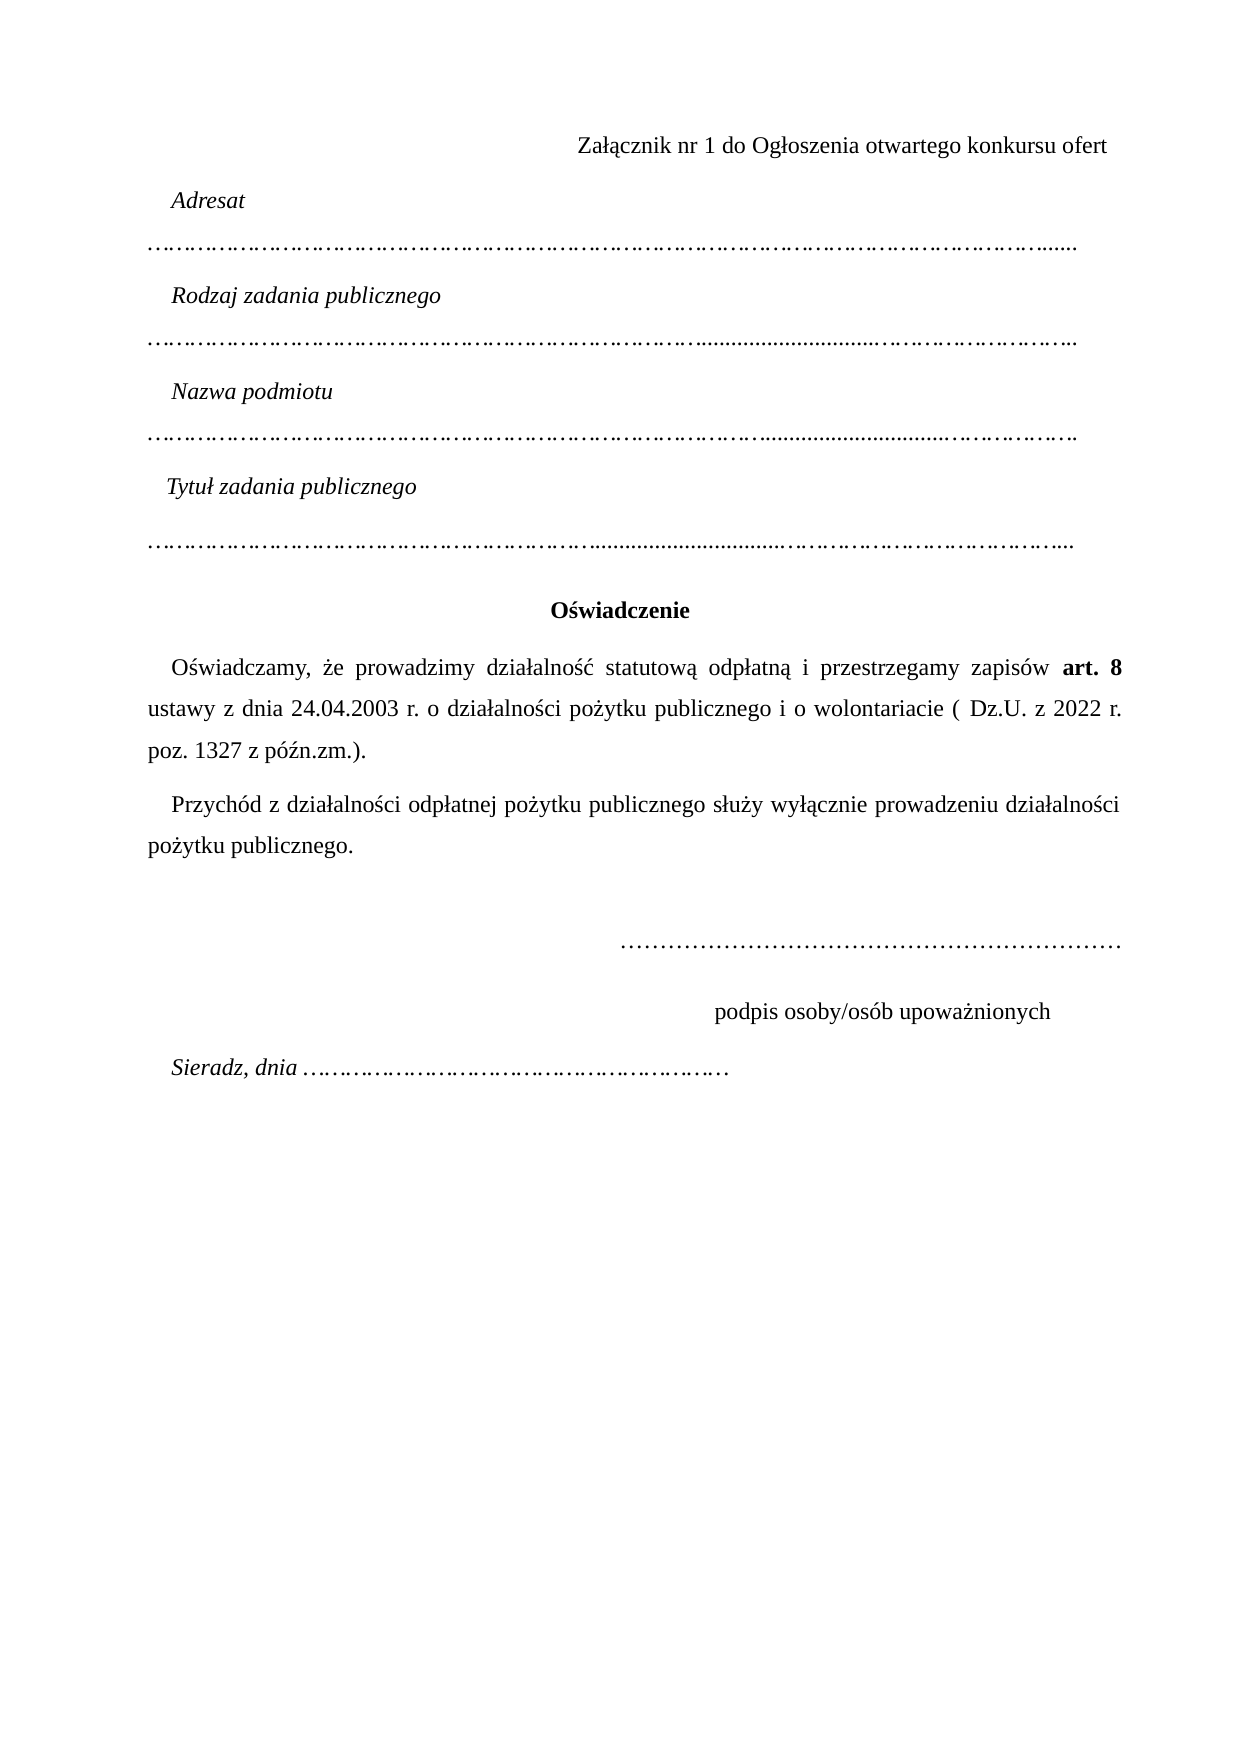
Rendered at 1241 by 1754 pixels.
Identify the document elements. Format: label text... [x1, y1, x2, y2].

text Adresat ………………………………………………………………………………………………………………...... [148, 186, 1122, 255]
text Przychód z działalności odpłatnej pożytku publicznego służy wyłącznie prowadzeniu działalności pożytku publicznego. [148, 789, 1122, 858]
text Sieradz, dnia …………………………………………………… [148, 1053, 1122, 1081]
text Tytuł zadania publicznego [118, 472, 1122, 499]
text Oświadczamy, że prowadzimy działalność statutową odpłatną i przestrzegamy zapisów art. 8 ustawy z dnia 24.04.2003 r. o działalności pożytku publicznego i o wolontariacie ( Dz.U. z 2022 r. poz. 1327 z późn.zm.). [148, 653, 1122, 763]
text ……………………………………………………… [148, 885, 1122, 954]
text Nazwa podmiotu ……………………………………………………………………………..............................………………. [148, 377, 1122, 446]
text ………………………………………………………...............................…………………………………... [118, 526, 1122, 553]
text podpis osoby/osób upoważnionych [118, 997, 1122, 1024]
text Oświadczenie [118, 596, 1122, 624]
text Załącznik nr 1 do Ogłoszenia otwartego konkursu ofert [118, 131, 1122, 159]
text Rodzaj zadania publicznego …………………………………………………………………….............................……………………….. [148, 281, 1122, 350]
